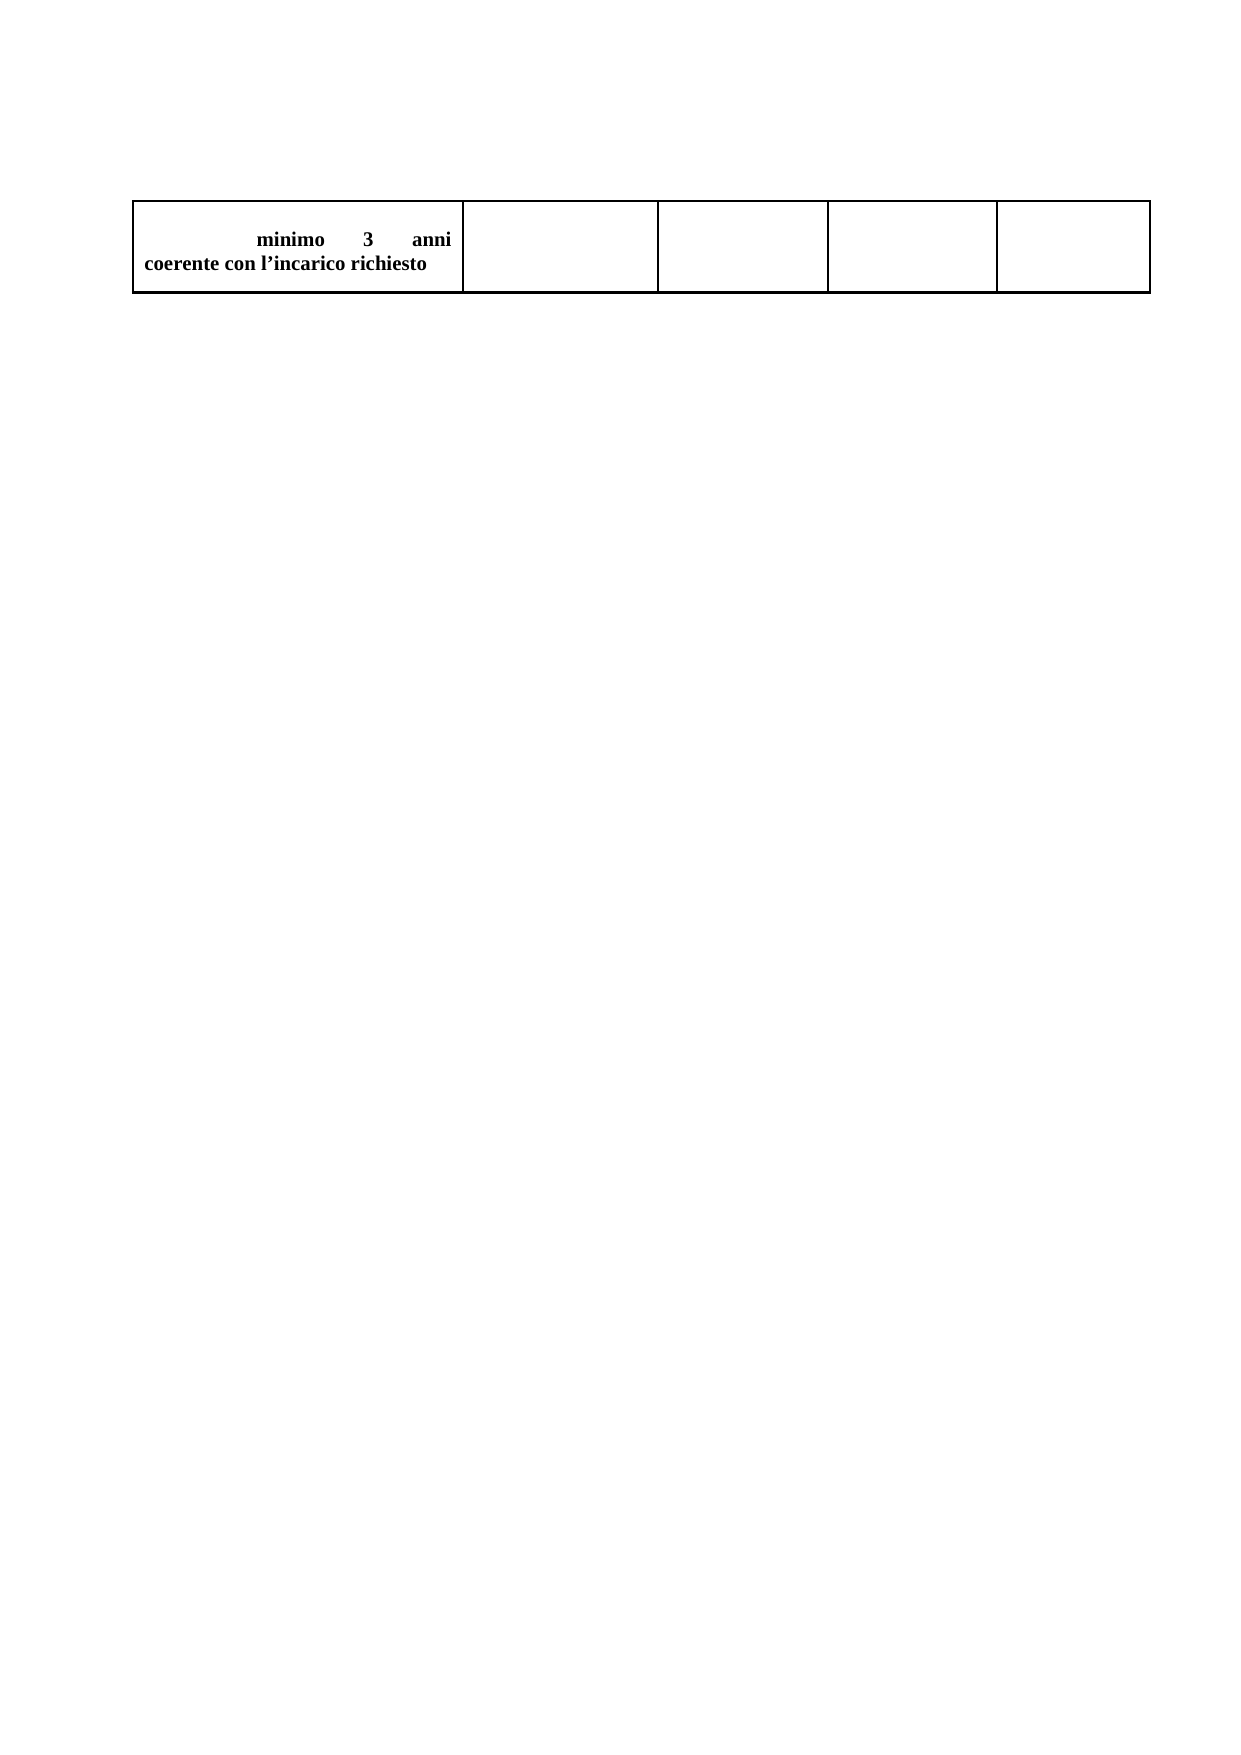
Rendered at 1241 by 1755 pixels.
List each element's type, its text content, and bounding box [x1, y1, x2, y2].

table_cell [829, 202, 996, 291]
table_cell [464, 202, 657, 291]
table_cell minimo 3 anni coerente con l’incarico richiesto [134, 202, 462, 291]
table_cell [998, 202, 1149, 291]
table_cell [659, 202, 827, 291]
